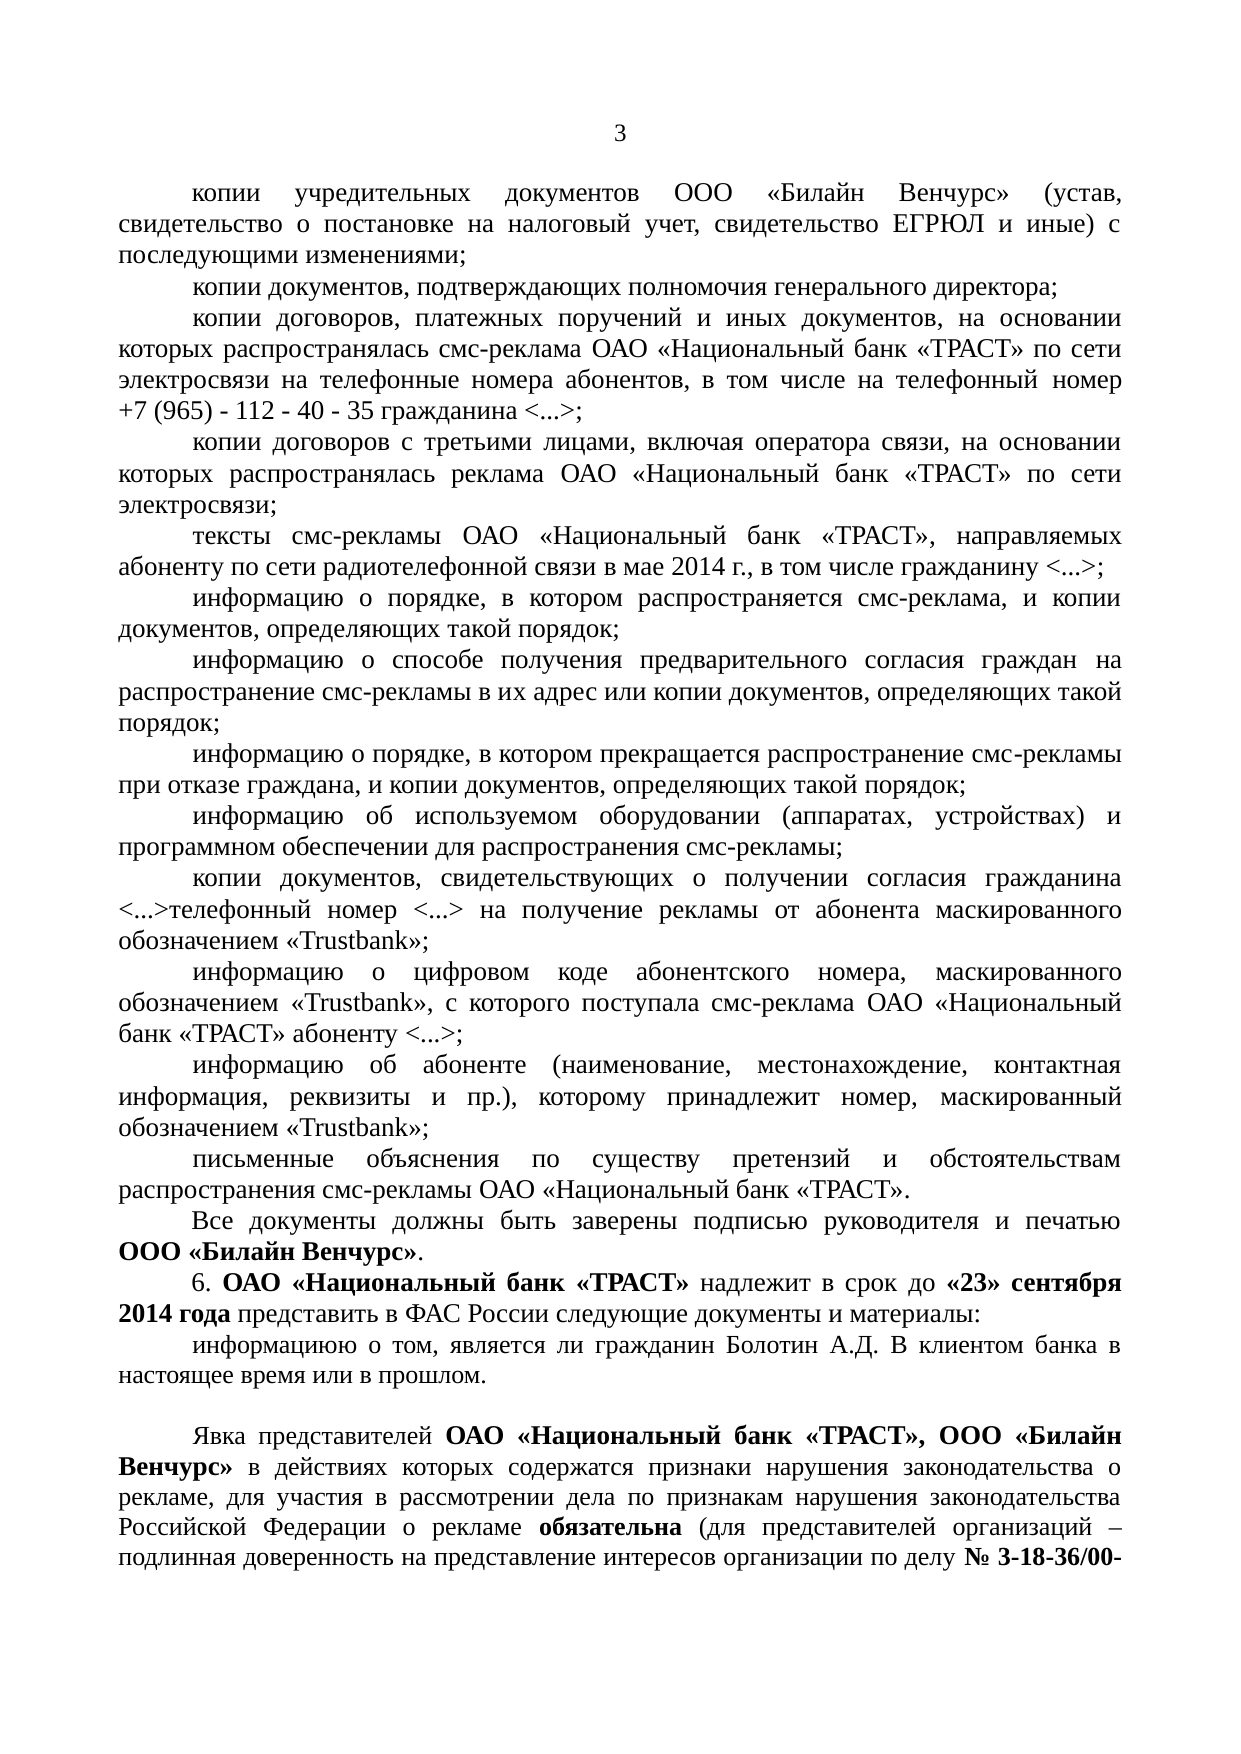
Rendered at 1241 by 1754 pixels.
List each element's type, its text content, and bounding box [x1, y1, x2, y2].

text 6. ОАО «Национальный банк «ТРАСТ» надлежит в срок до «23» сентября 2014 года представить в ФАС России следующие документы и материалы: [118, 1266, 1122, 1329]
text копии договоров с третьими лицами, включая оператора связи, на основании которых распространялась реклама ОАО «Национальный банк «ТРАСТ» по сети электросвязи; [118, 426, 1122, 519]
text информацию об используемом оборудовании (аппаратах, устройствах) и программном обеспечении для распространения смс-рекламы; [118, 799, 1122, 862]
text информацию о способе получения предварительного согласия граждан на распространение смс-рекламы в их адрес или копии документов, определяющих такой порядок; [118, 643, 1122, 737]
text копии документов, свидетельствующих о получении согласия гражданина <...>телефонный номер <...> на получение рекламы от абонента маскированного обозначением «Trustbank»; [118, 862, 1122, 955]
text информацию о порядке, в котором прекращается распространение смс‑рекламы при отказе граждана, и копии документов, определяющих такой порядок; [118, 737, 1122, 799]
text информацию о цифровом коде абонентского номера, маскированного обозначением «Trustbank», с которого поступала смс-реклама ОАО «Национальный банк «ТРАСТ» абоненту <...>; [118, 955, 1122, 1048]
text письменные объяснения по существу претензий и обстоятельствам распространения смс-рекламы ОАО «Национальный банк «ТРАСТ». [118, 1142, 1122, 1204]
text Явка представителей ОАО «Национальный банк «ТРАСТ», ООО «Билайн Венчурс» в действиях которых содержатся признаки нарушения законодательства о рекламе, для участия в рассмотрении дела по признакам нарушения законодательства Российской Федерации о рекламе обязательна (для представителей организаций – подлинная доверенность на представление интересов организации по делу № 3-18-36/00- [118, 1419, 1122, 1571]
text копии договоров, платежных поручений и иных документов, на основании которых распространялась смс-реклама ОАО «Национальный банк «ТРАСТ» по сети электросвязи на телефонные номера абонентов, в том числе на телефонный номер +7 (965) - 112 - 40 - 35 гражданина <...>; [118, 301, 1122, 426]
text Все документы должны быть заверены подписью руководителя и печатью ООО «Билайн Венчурс». [118, 1204, 1122, 1266]
text информацию о порядке, в котором распространяется смс-реклама, и копии документов, определяющих такой порядок; [118, 581, 1122, 643]
text информациюю о том, является ли гражданин Болотин А.Д. В клиентом банка в настоящее время или в прошлом. [118, 1329, 1122, 1389]
text копии документов, подтверждающих полномочия генерального директора; [118, 270, 1122, 301]
text информацию об абоненте (наименование, местонахождение, контактная информация, реквизиты и пр.), которому принадлежит номер, маскированный обозначением «Trustbank»; [118, 1048, 1122, 1142]
text копии учредительных документов ООО «Билайн Венчурс» (устав, свидетельство о постановке на налоговый учет, свидетельство ЕГРЮЛ и иные) с последующими изменениями; [118, 176, 1122, 270]
text тексты смс-рекламы ОАО «Национальный банк «ТРАСТ», направляемых абоненту по сети радиотелефонной связи в мае 2014 г., в том числе гражданину <...>; [118, 519, 1122, 581]
